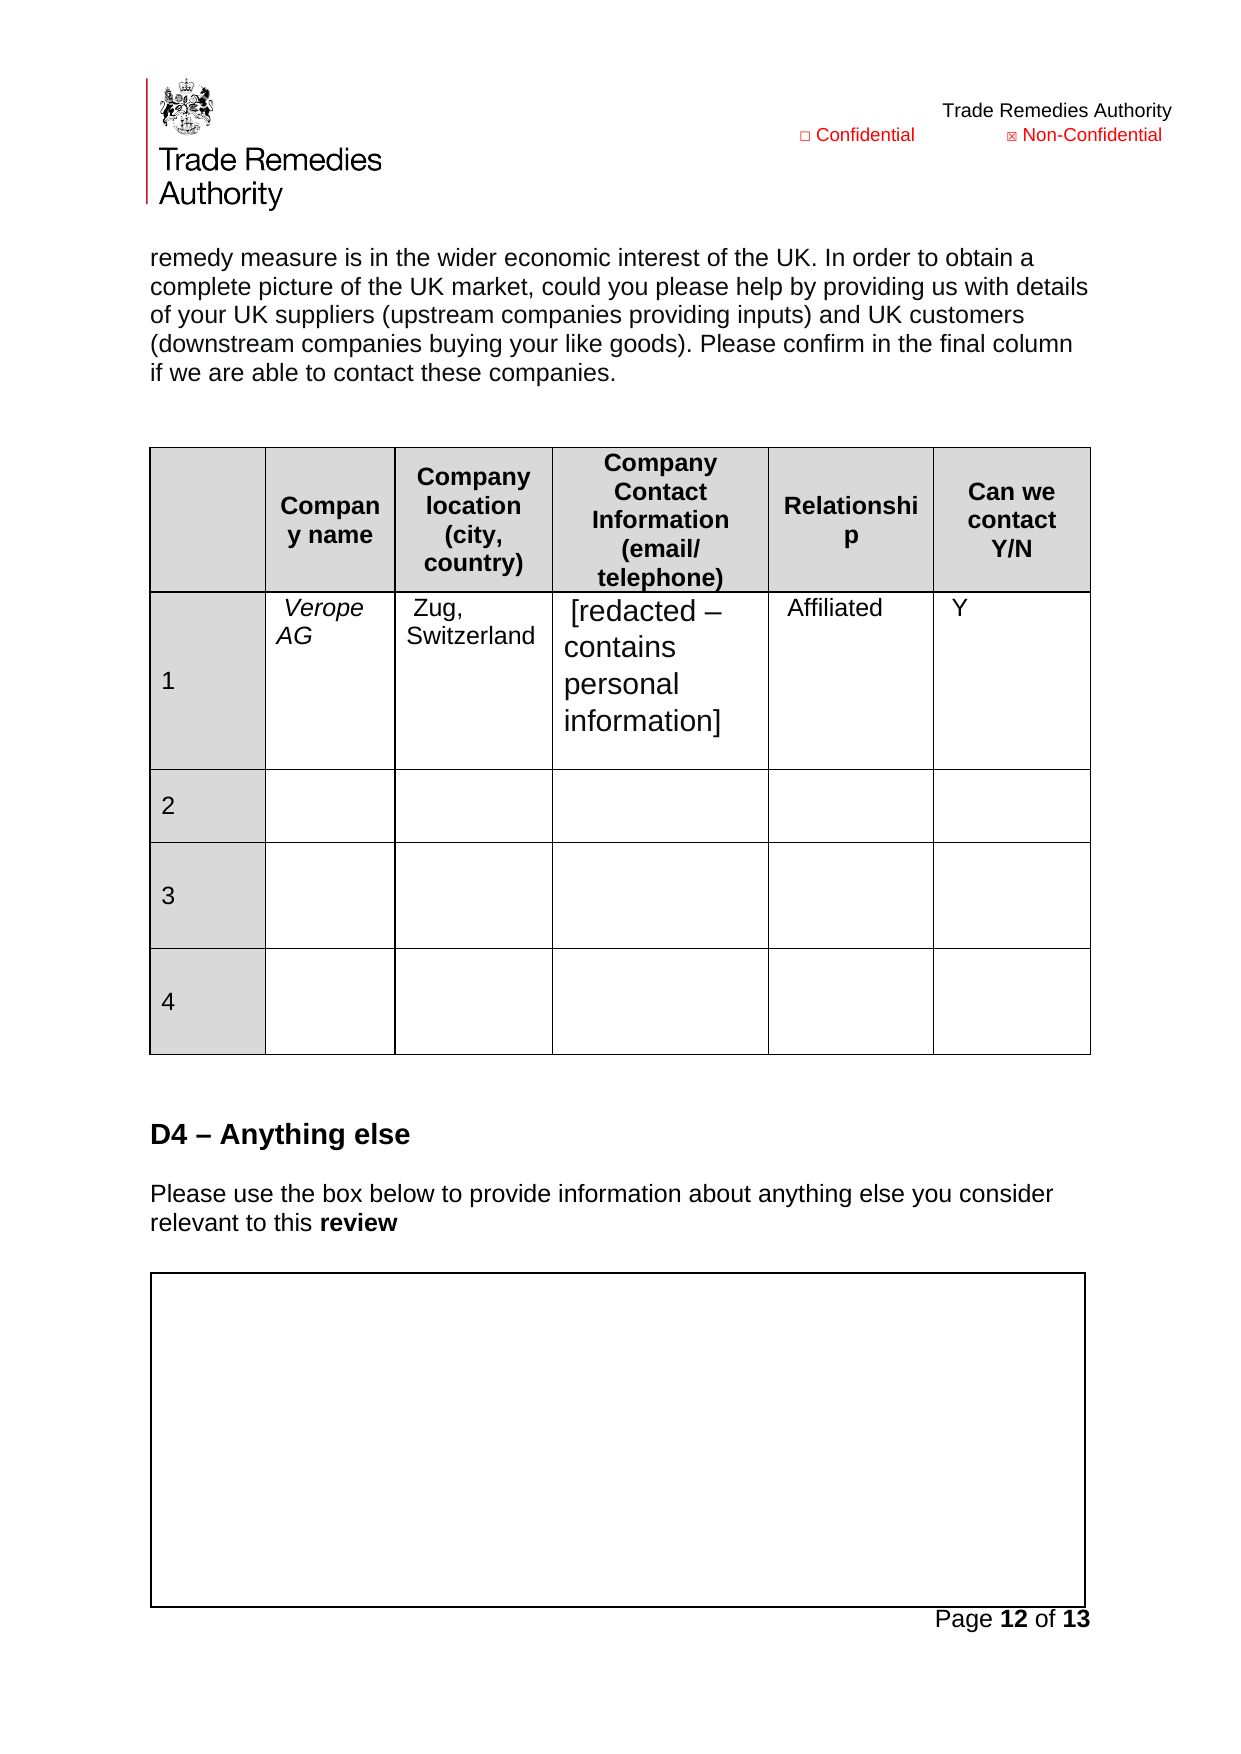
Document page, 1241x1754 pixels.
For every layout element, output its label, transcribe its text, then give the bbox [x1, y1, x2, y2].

table_cell 1 [151, 593, 265, 769]
table_cell [934, 949, 1090, 1054]
table_cell 3 [151, 843, 265, 948]
table_cell [769, 843, 933, 948]
table_header Relationship [769, 448, 933, 591]
table_cell [266, 770, 394, 842]
subtitle D4 – Anything else [150, 1117, 1090, 1150]
table_cell Y [934, 593, 1090, 769]
table_cell [redacted – contains personal information] [553, 593, 768, 769]
table_header Can we contact Y/N [934, 448, 1090, 591]
table_cell [396, 843, 552, 948]
table_header [151, 448, 265, 591]
table_cell [934, 770, 1090, 842]
table_cell [396, 949, 552, 1054]
table_cell Affiliated [769, 593, 933, 769]
table_cell 4 [151, 949, 265, 1054]
table_cell 2 [151, 770, 265, 842]
table_cell [396, 770, 552, 842]
table_cell Verope AG [266, 593, 394, 769]
table_cell [769, 770, 933, 842]
table_header Company location (city, country) [396, 448, 552, 591]
table_cell [553, 770, 768, 842]
table_cell [553, 843, 768, 948]
table_cell [769, 949, 933, 1054]
table_cell Zug, Switzerland [396, 593, 552, 769]
table_cell [553, 949, 768, 1054]
table_cell [934, 843, 1090, 948]
table_cell [266, 843, 394, 948]
table_cell [266, 949, 394, 1054]
text Please use the box below to provide information about anything else you consider relevant to this review [150, 1179, 1090, 1237]
text remedy measure is in the wider economic interest of the UK. In order to obtain a complete picture of the UK market, could you please help by providing us with details of your UK suppliers (upstream companies providing inputs) and UK customers (downstream companies buying your like goods). Please confirm in the final column if we are able to contact these companies. [150, 243, 1090, 387]
table_header Company Contact Information (email/telephone) [553, 448, 768, 591]
table_header Company name [266, 448, 394, 591]
